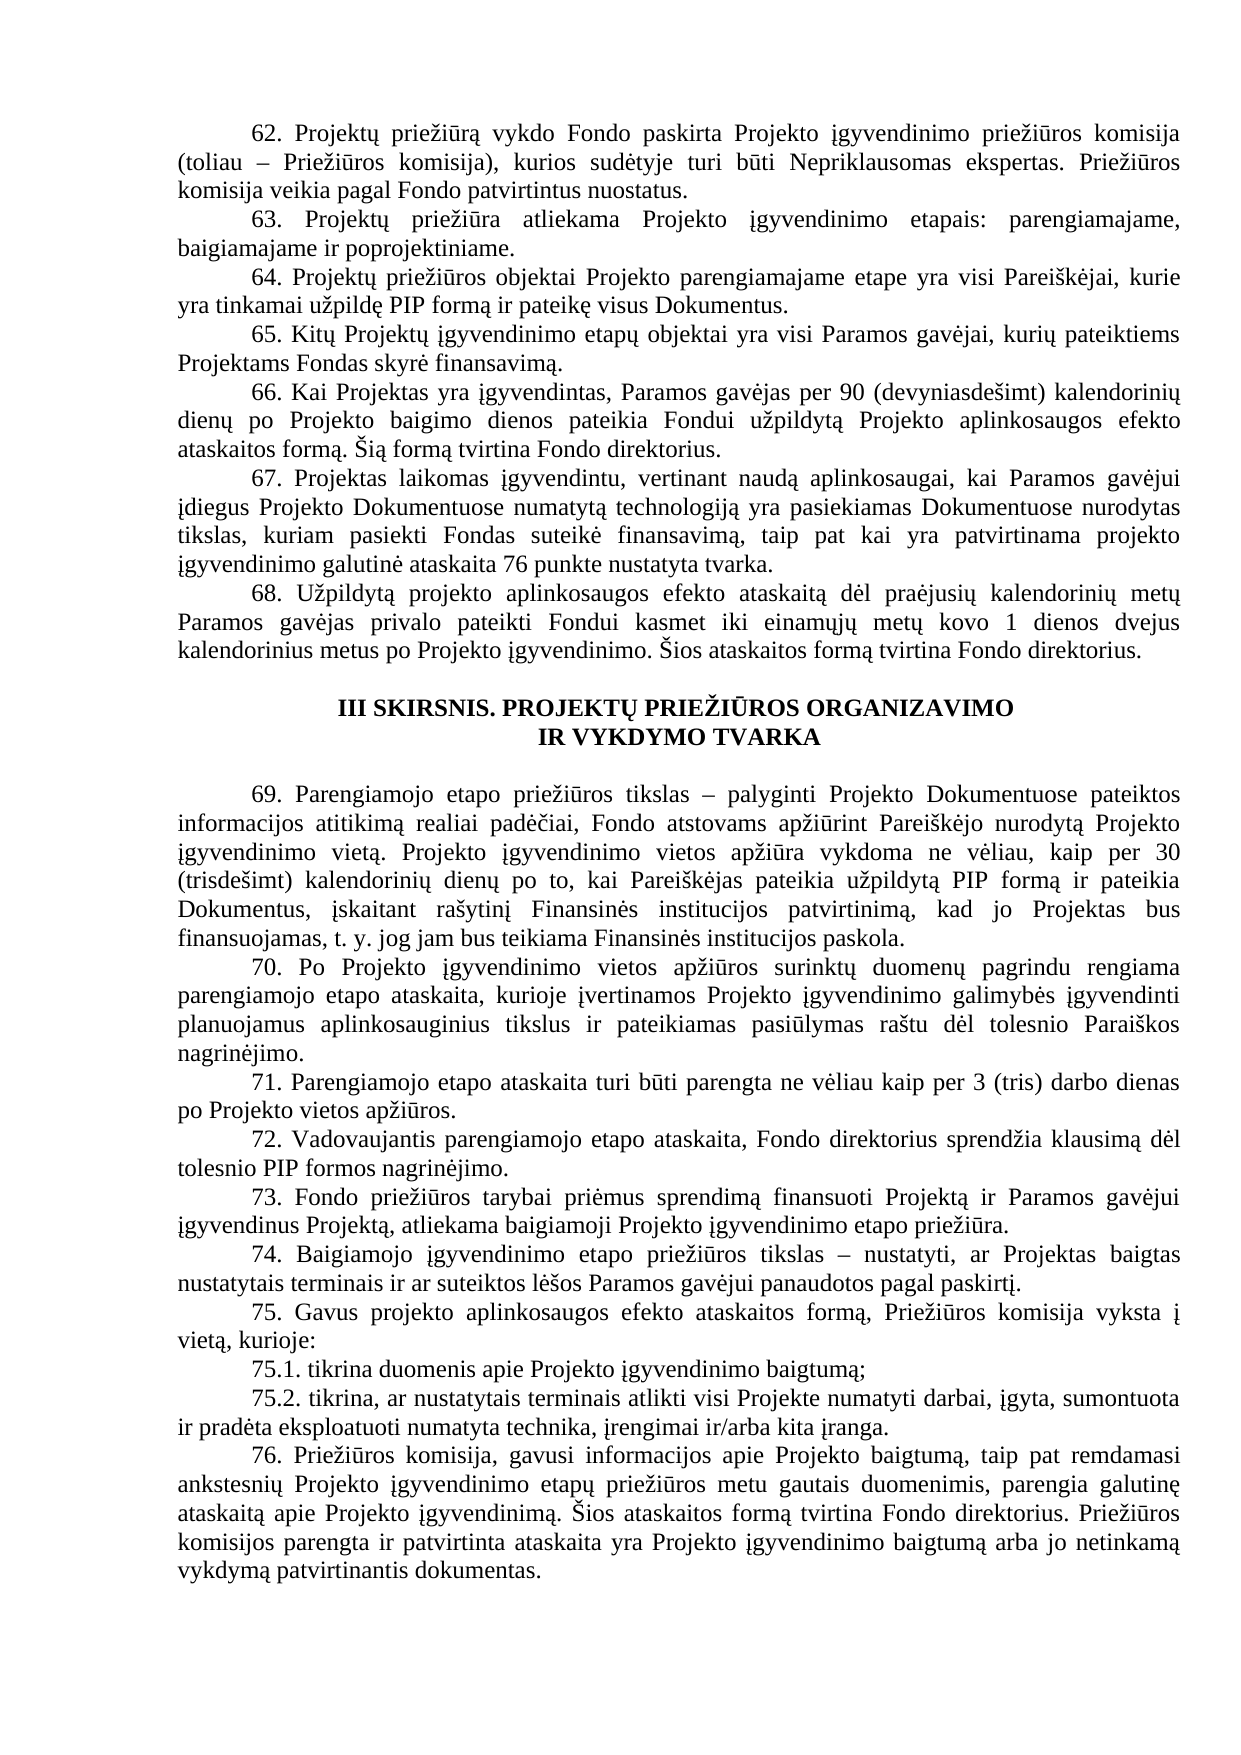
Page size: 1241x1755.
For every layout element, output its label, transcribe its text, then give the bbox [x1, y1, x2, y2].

text 69. Parengiamojo etapo priežiūros tikslas – palyginti Projekto Dokumentuose pateiktos informacijos atitikimą realiai padėčiai, Fondo atstovams apžiūrint Pareiškėjo nurodytą Projekto įgyvendinimo vietą. Projekto įgyvendinimo vietos apžiūra vykdoma ne vėliau, kaip per 30 (trisdešimt) kalendorinių dienų po to, kai Pareiškėjas pateikia užpildytą PIP formą ir pateikia Dokumentus, įskaitant rašytinį Finansinės institucijos patvirtinimą, kad jo Projektas bus finansuojamas, t. y. jog jam bus teikiama Finansinės institucijos paskola. [177, 779, 1181, 952]
text 76. Priežiūros komisija, gavusi informacijos apie Projekto baigtumą, taip pat remdamasi ankstesnių Projekto įgyvendinimo etapų priežiūros metu gautais duomenimis, parengia galutinę ataskaitą apie Projekto įgyvendinimą. Šios ataskaitos formą tvirtina Fondo direktorius. Priežiūros komisijos parengta ir patvirtinta ataskaita yra Projekto įgyvendinimo baigtumą arba jo netinkamą vykdymą patvirtinantis dokumentas. [177, 1441, 1181, 1584]
text 71. Parengiamojo etapo ataskaita turi būti parengta ne vėliau kaip per 3 (tris) darbo dienas po Projekto vietos apžiūros. [177, 1067, 1181, 1124]
text IIi skirsnis. PROJEKTŲ priežiūros ORGANIZAVIMo [177, 693, 1181, 722]
text 72. Vadovaujantis parengiamojo etapo ataskaita, Fondo direktorius sprendžia klausimą dėl tolesnio PIP formos nagrinėjimo. [177, 1124, 1181, 1182]
text 73. Fondo priežiūros tarybai priėmus sprendimą finansuoti Projektą ir Paramos gavėjui įgyvendinus Projektą, atliekama baigiamoji Projekto įgyvendinimo etapo priežiūra. [177, 1182, 1181, 1239]
text 67. Projektas laikomas įgyvendintu, vertinant naudą aplinkosaugai, kai Paramos gavėjui įdiegus Projekto Dokumentuose numatytą technologiją yra pasiekiamas Dokumentuose nurodytas tikslas, kuriam pasiekti Fondas suteikė finansavimą, taip pat kai yra patvirtinama projekto įgyvendinimo galutinė ataskaita 76 punkte nustatyta tvarka. [177, 463, 1181, 578]
text 64. Projektų priežiūros objektai Projekto parengiamajame etape yra visi Pareiškėjai, kurie yra tinkamai užpildę PIP formą ir pateikę visus Dokumentus. [177, 262, 1181, 319]
text 68. Užpildytą projekto aplinkosaugos efekto ataskaitą dėl praėjusių kalendorinių metų Paramos gavėjas privalo pateikti Fondui kasmet iki einamųjų metų kovo 1 dienos dvejus kalendorinius metus po Projekto įgyvendinimo. Šios ataskaitos formą tvirtina Fondo direktorius. [177, 578, 1181, 664]
text 75. Gavus projekto aplinkosaugos efekto ataskaitos formą, Priežiūros komisija vyksta į vietą, kurioje: [177, 1297, 1181, 1354]
text 70. Po Projekto įgyvendinimo vietos apžiūros surinktų duomenų pagrindu rengiama parengiamojo etapo ataskaita, kurioje įvertinamos Projekto įgyvendinimo galimybės įgyvendinti planuojamus aplinkosauginius tikslus ir pateikiamas pasiūlymas raštu dėl tolesnio Paraiškos nagrinėjimo. [177, 952, 1181, 1067]
text 62. Projektų priežiūrą vykdo Fondo paskirta Projekto įgyvendinimo priežiūros komisija (toliau – Priežiūros komisija), kurios sudėtyje turi būti Nepriklausomas ekspertas. Priežiūros komisija veikia pagal Fondo patvirtintus nuostatus. [177, 118, 1181, 204]
text 75.2. tikrina, ar nustatytais terminais atlikti visi Projekte numatyti darbai, įgyta, sumontuota ir pradėta eksploatuoti numatyta technika, įrengimai ir/arba kita įranga. [177, 1383, 1181, 1441]
text 66. Kai Projektas yra įgyvendintas, Paramos gavėjas per 90 (devyniasdešimt) kalendorinių dienų po Projekto baigimo dienos pateikia Fondui užpildytą Projekto aplinkosaugos efekto ataskaitos formą. Šią formą tvirtina Fondo direktorius. [177, 377, 1181, 463]
text 75.1. tikrina duomenis apie Projekto įgyvendinimo baigtumą; [177, 1354, 1181, 1383]
text 65. Kitų Projektų įgyvendinimo etapų objektai yra visi Paramos gavėjai, kurių pateiktiems Projektams Fondas skyrė finansavimą. [177, 319, 1181, 377]
text 63. Projektų priežiūra atliekama Projekto įgyvendinimo etapais: parengiamajame, baigiamajame ir poprojektiniame. [177, 204, 1181, 262]
text IR VYKDYMo TVARKA [177, 722, 1181, 751]
text 74. Baigiamojo įgyvendinimo etapo priežiūros tikslas – nustatyti, ar Projektas baigtas nustatytais terminais ir ar suteiktos lėšos Paramos gavėjui panaudotos pagal paskirtį. [177, 1239, 1181, 1297]
